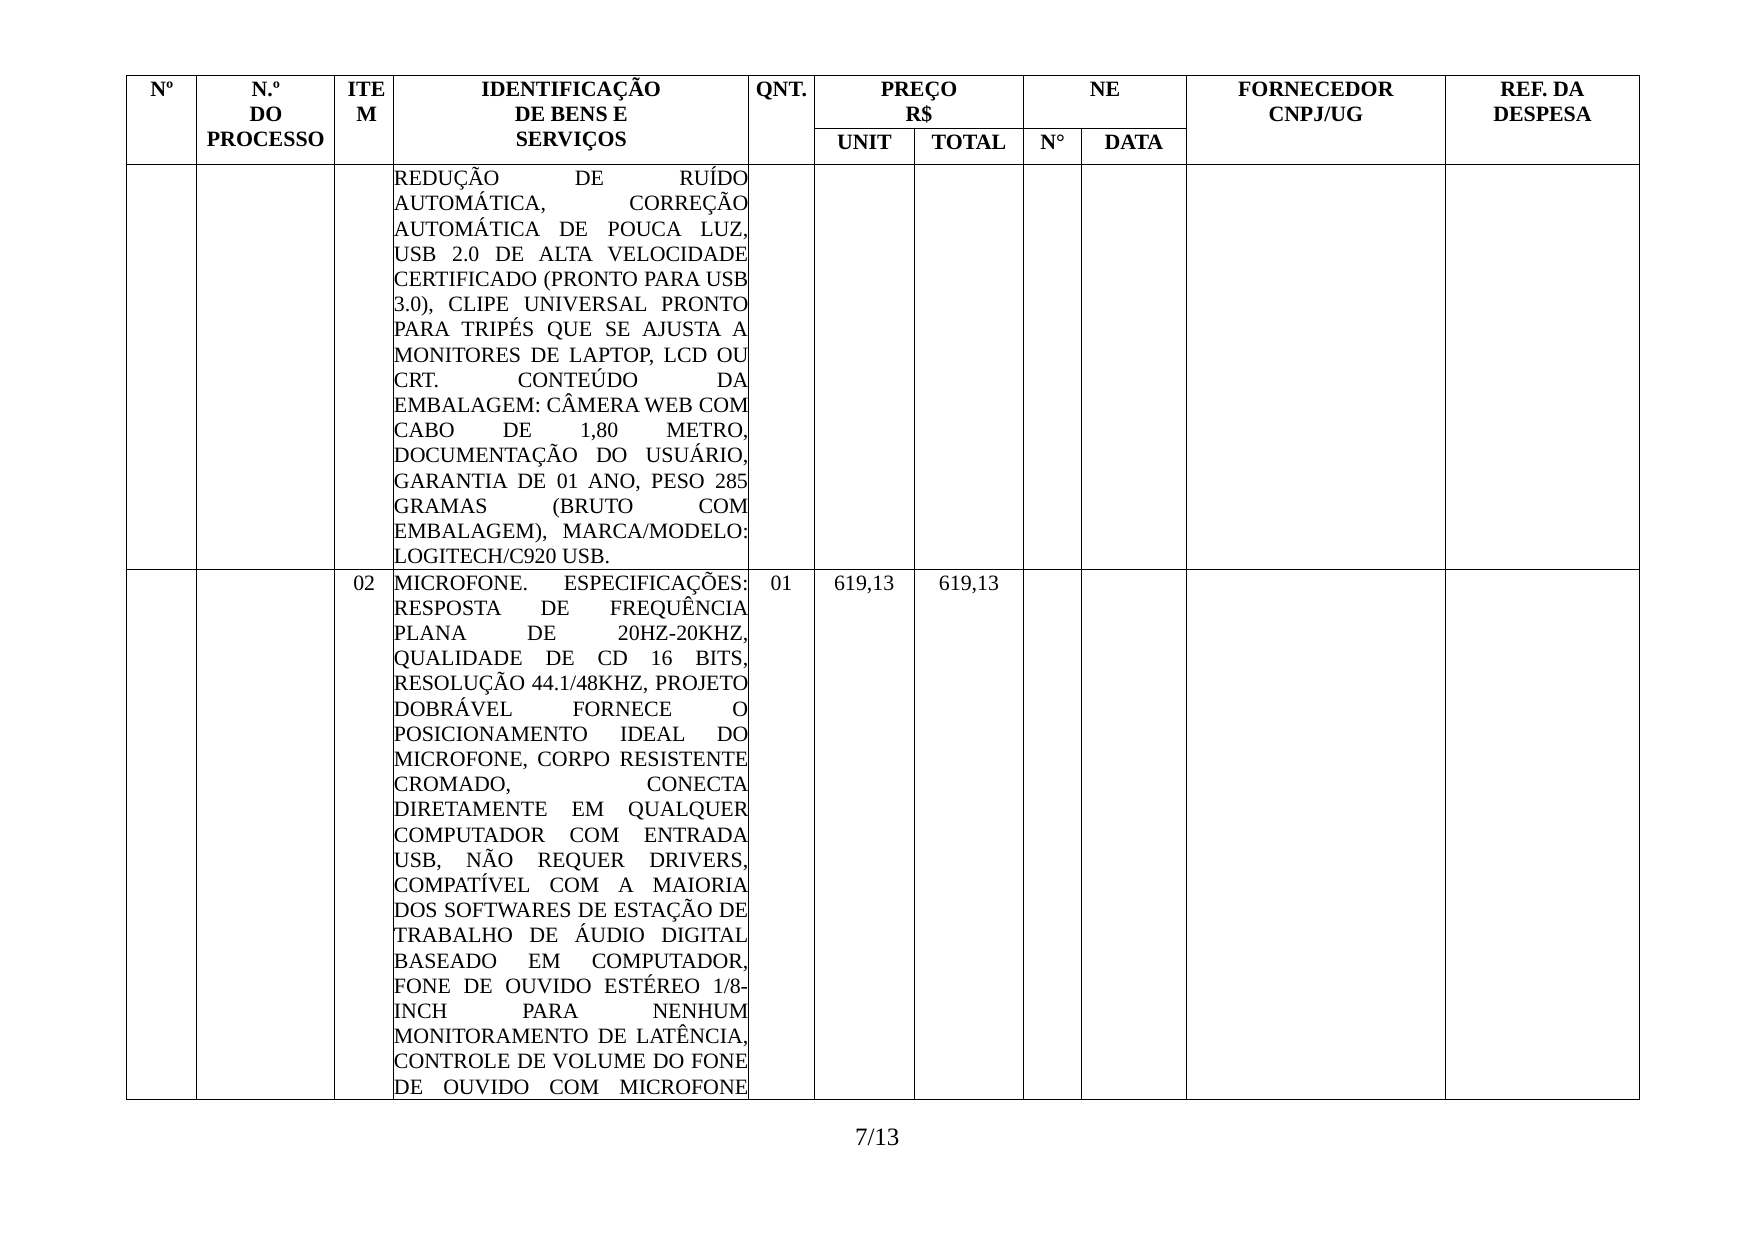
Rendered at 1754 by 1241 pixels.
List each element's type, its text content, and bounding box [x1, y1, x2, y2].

table_cell 619,13 [815, 570, 914, 1099]
table_cell [1024, 165, 1081, 568]
table_cell N° [1024, 129, 1081, 164]
table_header REF. DA DESPESA [1446, 76, 1639, 164]
table_cell [1187, 570, 1445, 1099]
table_cell [335, 165, 393, 568]
table_cell [1187, 165, 1445, 568]
table_header Nº [127, 76, 196, 164]
table_header FORNECEDOR CNPJ/UG [1187, 76, 1445, 164]
table_header NE [1024, 76, 1186, 128]
table_cell MICROFONE. ESPECIFICAÇÕES: RESPOSTA DE FREQUÊNCIA PLANA DE 20HZ-20KHZ, QUALIDADE DE CD 16 BITS, RESOLUÇÃO 44.1/48KHZ, PROJETO DOBRÁVEL FORNECE O POSICIONAMENTO IDEAL DO MICROFONE, CORPO RESISTENTE CROMADO, CONECTA DIRETAMENTE EM QUALQUER COMPUTADOR COM ENTRADA USB, NÃO REQUER DRIVERS, COMPATÍVEL COM A MAIORIA DOS SOFTWARES DE ESTAÇÃO DE TRABALHO DE ÁUDIO DIGITAL BASEADO EM COMPUTADOR, FONE DE OUVIDO ESTÉREO 1/8-INCH PARA NENHUM MONITORAMENTO DE LATÊNCIA, CONTROLE DE VOLUME DO FONE DE OUVIDO COM MICROFONE [394, 570, 748, 1099]
table_header ITEM [335, 76, 393, 164]
table_header PREÇO R$ [815, 76, 1023, 128]
table_cell REDUÇÃO DE RUÍDO AUTOMÁTICA, CORREÇÃO AUTOMÁTICA DE POUCA LUZ, USB 2.0 DE ALTA VELOCIDADE CERTIFICADO (PRONTO PARA USB 3.0), CLIPE UNIVERSAL PRONTO PARA TRIPÉS QUE SE AJUSTA A MONITORES DE LAPTOP, LCD OU CRT. CONTEÚDO DA EMBALAGEM: CÂMERA WEB COM CABO DE 1,80 METRO, DOCUMENTAÇÃO DO USUÁRIO, GARANTIA DE 01 ANO, PESO 285 GRAMAS (BRUTO COM EMBALAGEM), MARCA/MODELO: LOGITECH/C920 USB. [394, 165, 748, 568]
table_cell 619,13 [915, 570, 1023, 1099]
table_cell UNIT [815, 129, 914, 164]
table_header QNT. [749, 76, 814, 164]
table_cell [915, 165, 1023, 568]
table_cell [1082, 165, 1186, 568]
table_header IDENTIFICAÇÃO DE BENS E SERVIÇOS [394, 76, 748, 164]
table_header N.º DO PROCESSO [197, 76, 334, 164]
table_cell 01 [749, 570, 814, 1099]
table_cell [815, 165, 914, 568]
table_cell [197, 570, 334, 1099]
table_cell [1024, 570, 1081, 1099]
table_cell [127, 570, 196, 1099]
table_cell TOTAL [915, 129, 1023, 164]
table_cell 02 [335, 570, 393, 1099]
table_cell [197, 165, 334, 568]
table_cell [127, 165, 196, 568]
table_cell [1082, 570, 1186, 1099]
table_cell [1446, 570, 1639, 1099]
table_cell DATA [1082, 129, 1186, 164]
table_cell [749, 165, 814, 568]
table_cell [1446, 165, 1639, 568]
